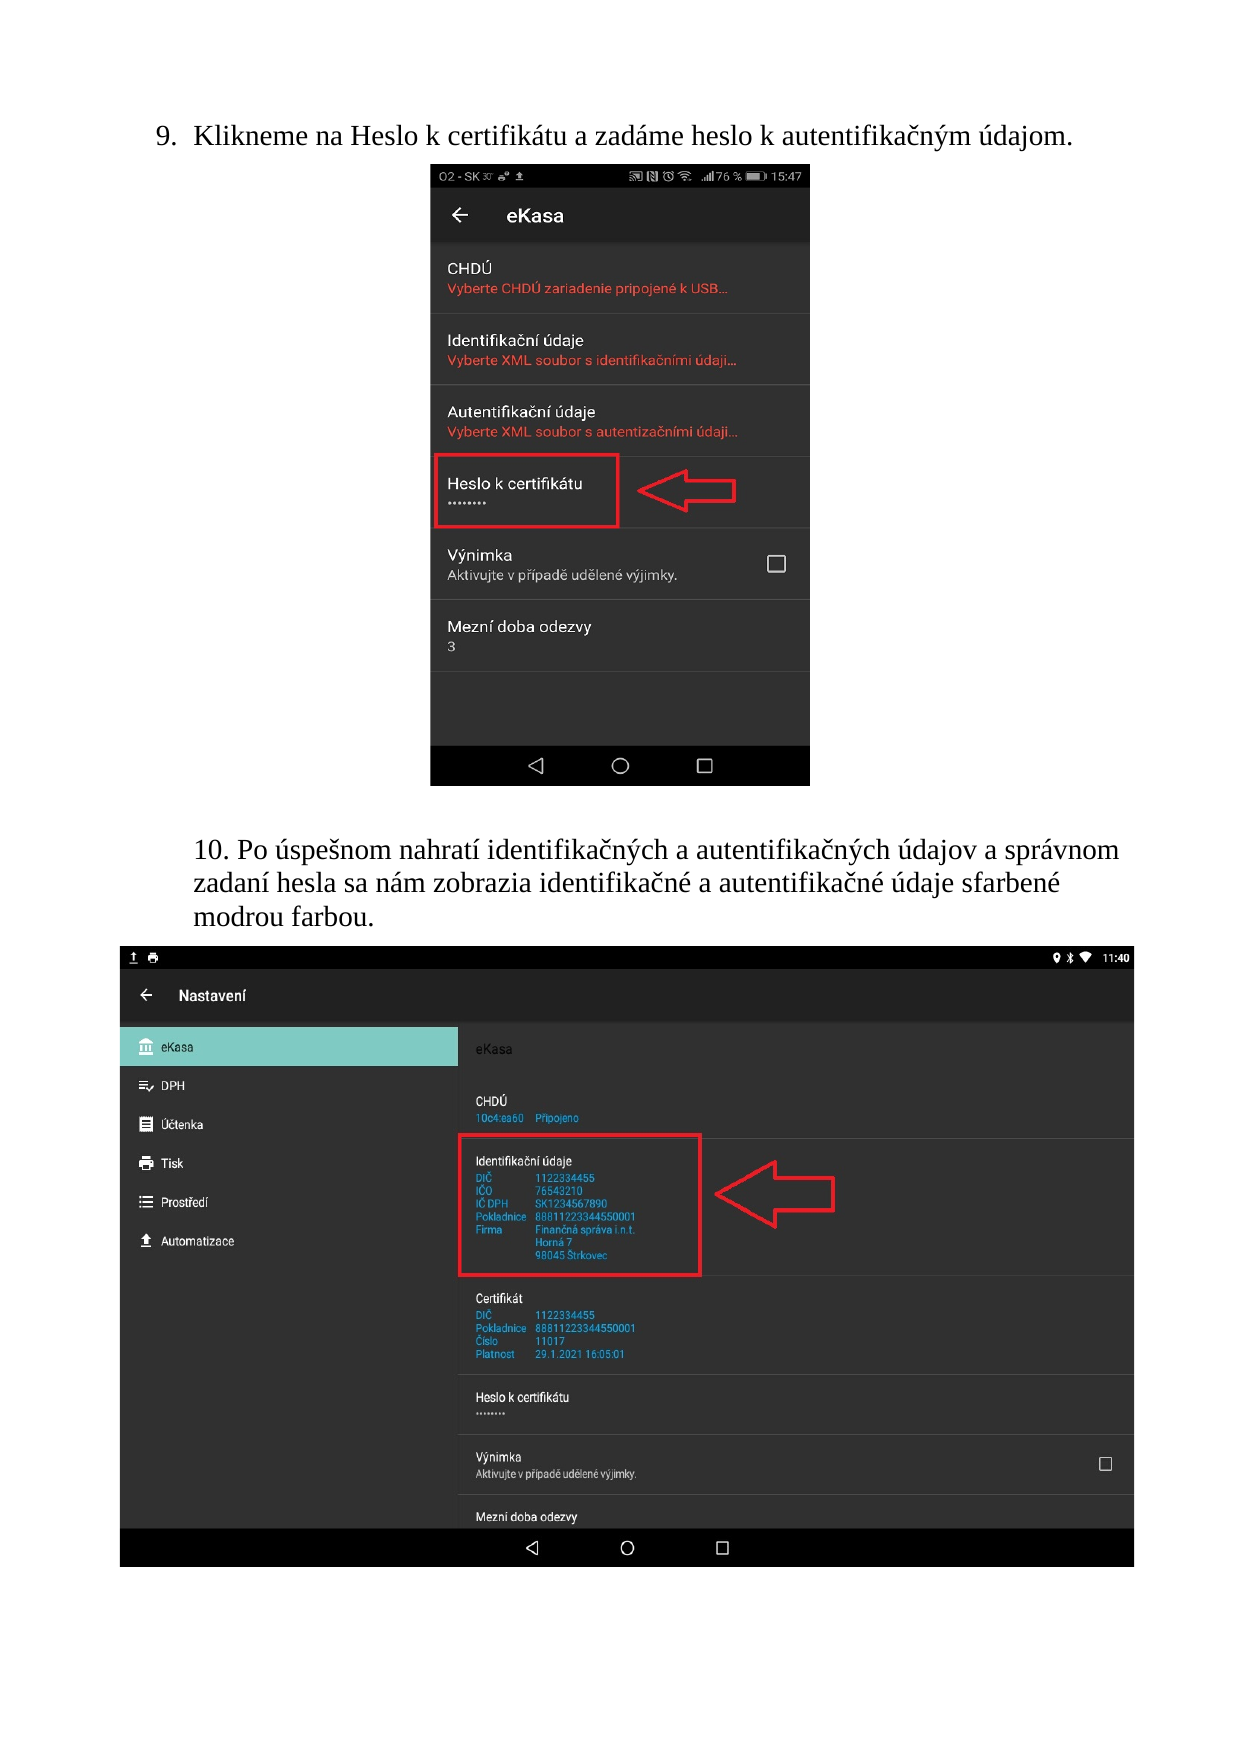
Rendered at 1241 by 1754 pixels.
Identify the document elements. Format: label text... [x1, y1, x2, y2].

picture [119, 946, 1135, 1567]
list Klikneme na Heslo k certifikátu a zadáme heslo k autentifikačným údajom. [156, 118, 1122, 152]
list 10. Po úspešnom nahratí identifikačných a autentifikačných údajov a správnom zadaní hesla sa nám zobrazia identifikačné a autentifikačné údaje sfarbené modrou farbou. [156, 832, 1122, 933]
picture [430, 164, 810, 786]
